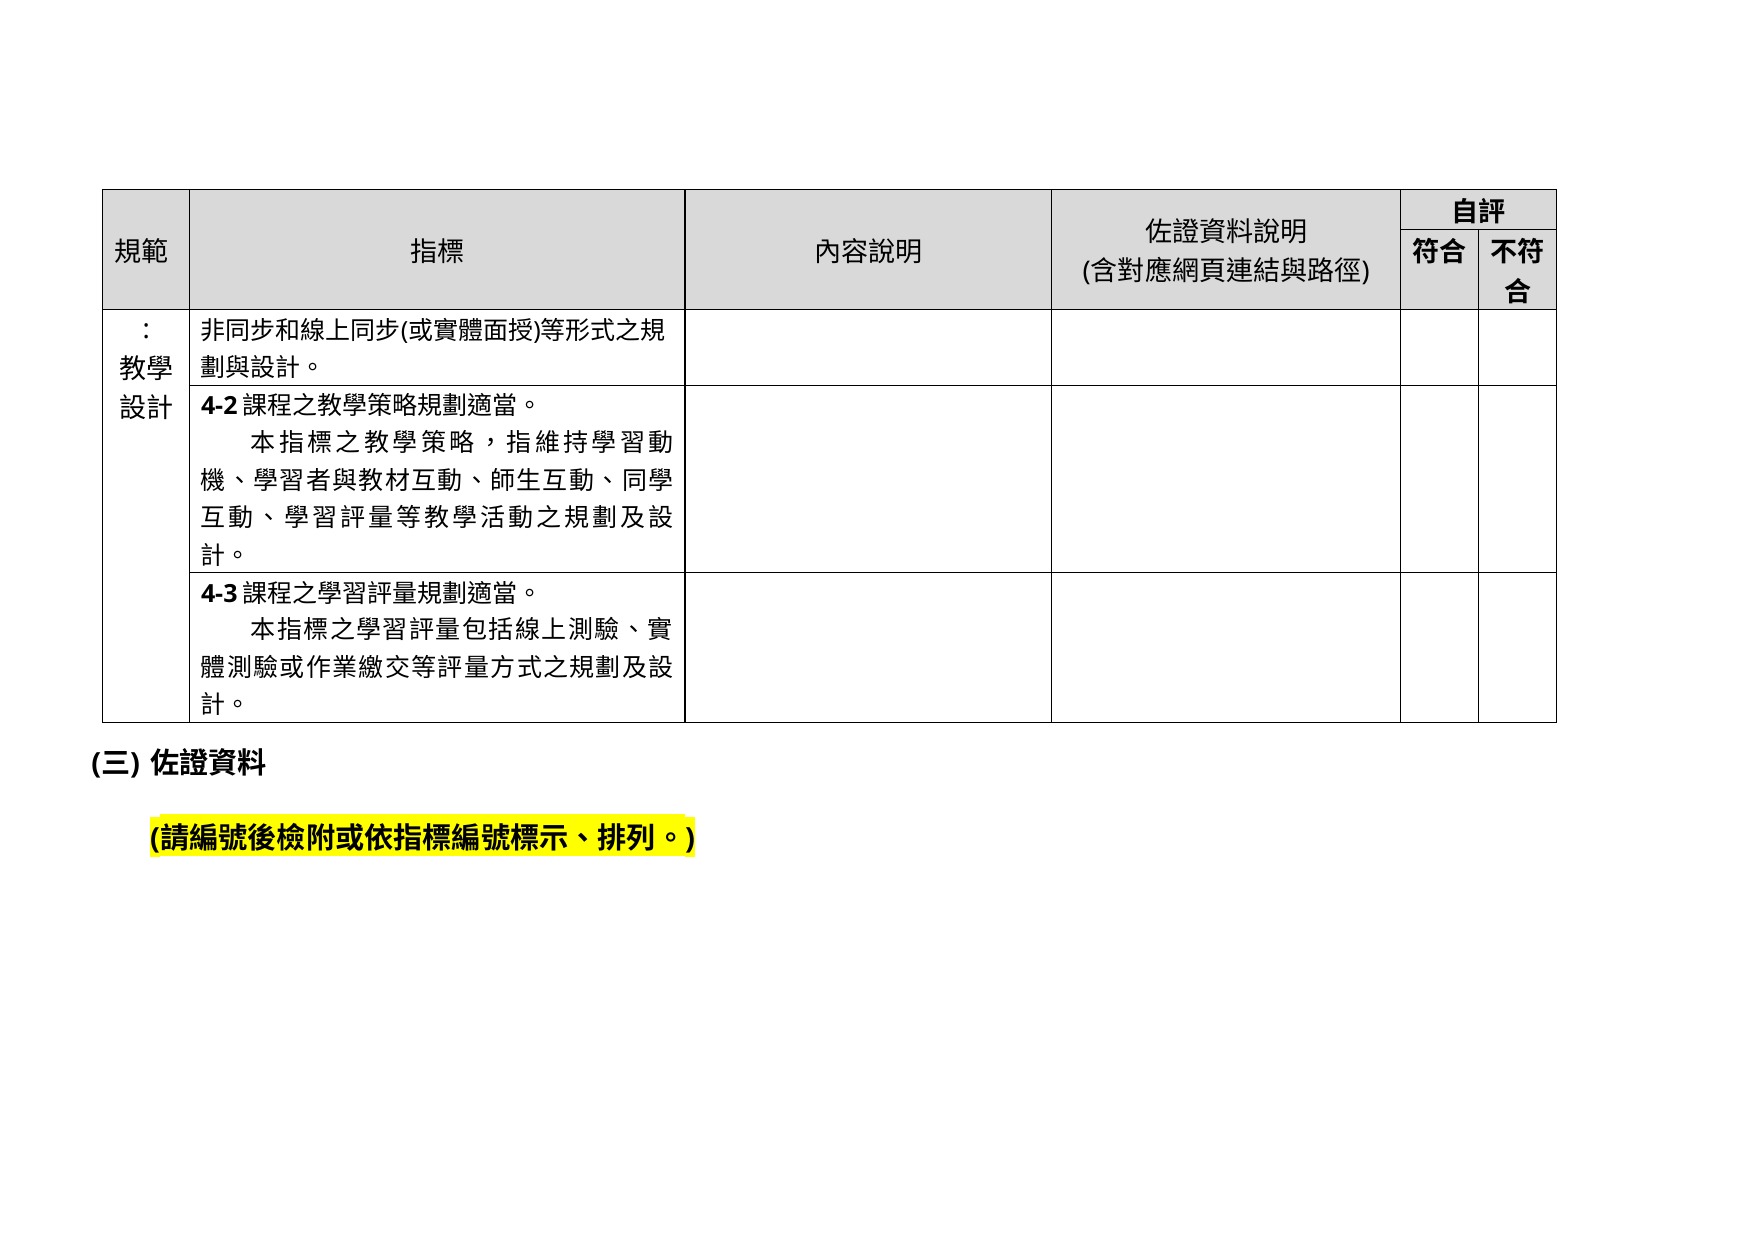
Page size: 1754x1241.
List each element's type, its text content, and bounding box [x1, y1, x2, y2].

table_cell [1479, 386, 1556, 572]
table_header 規範 [103, 190, 189, 309]
table_header 自評 [1401, 190, 1556, 229]
table_cell : 教學設計 [103, 310, 189, 722]
table_cell [686, 310, 1051, 385]
table_header 內容說明 [686, 190, 1051, 309]
table_cell [1401, 573, 1478, 722]
table_cell [686, 386, 1051, 572]
table_cell [1479, 310, 1556, 385]
table_cell [1401, 386, 1478, 572]
table_cell 4-2課程之教學策略規劃適當。 本指標之教學策略，指維持學習動機、學習者與教材互動、師生互動、同學互動、學習評量等教學活動之規劃及設計。 [190, 386, 684, 572]
table_cell 非同步和線上同步(或實體面授)等形式之規劃與設計。 [190, 310, 684, 385]
table_cell 4-3課程之學習評量規劃適當。 本指標之學習評量包括線上測驗、實體測驗或作業繳交等評量方式之規劃及設計。 [190, 573, 684, 722]
table_header 指標 [190, 190, 684, 309]
table_cell [1479, 573, 1556, 722]
table_cell [1052, 310, 1400, 385]
list 佐證資料 [91, 723, 1604, 798]
table_cell 不符合 [1479, 230, 1556, 309]
table_header 佐證資料說明 (含對應網頁連結與路徑) [1052, 190, 1400, 309]
table_cell [1401, 310, 1478, 385]
table_cell [1052, 573, 1400, 722]
table_cell [1052, 386, 1400, 572]
table_cell 符合 [1401, 230, 1478, 309]
table_cell [686, 573, 1051, 722]
text (請編號後檢附或依指標編號標示、排列。) [150, 798, 1604, 873]
